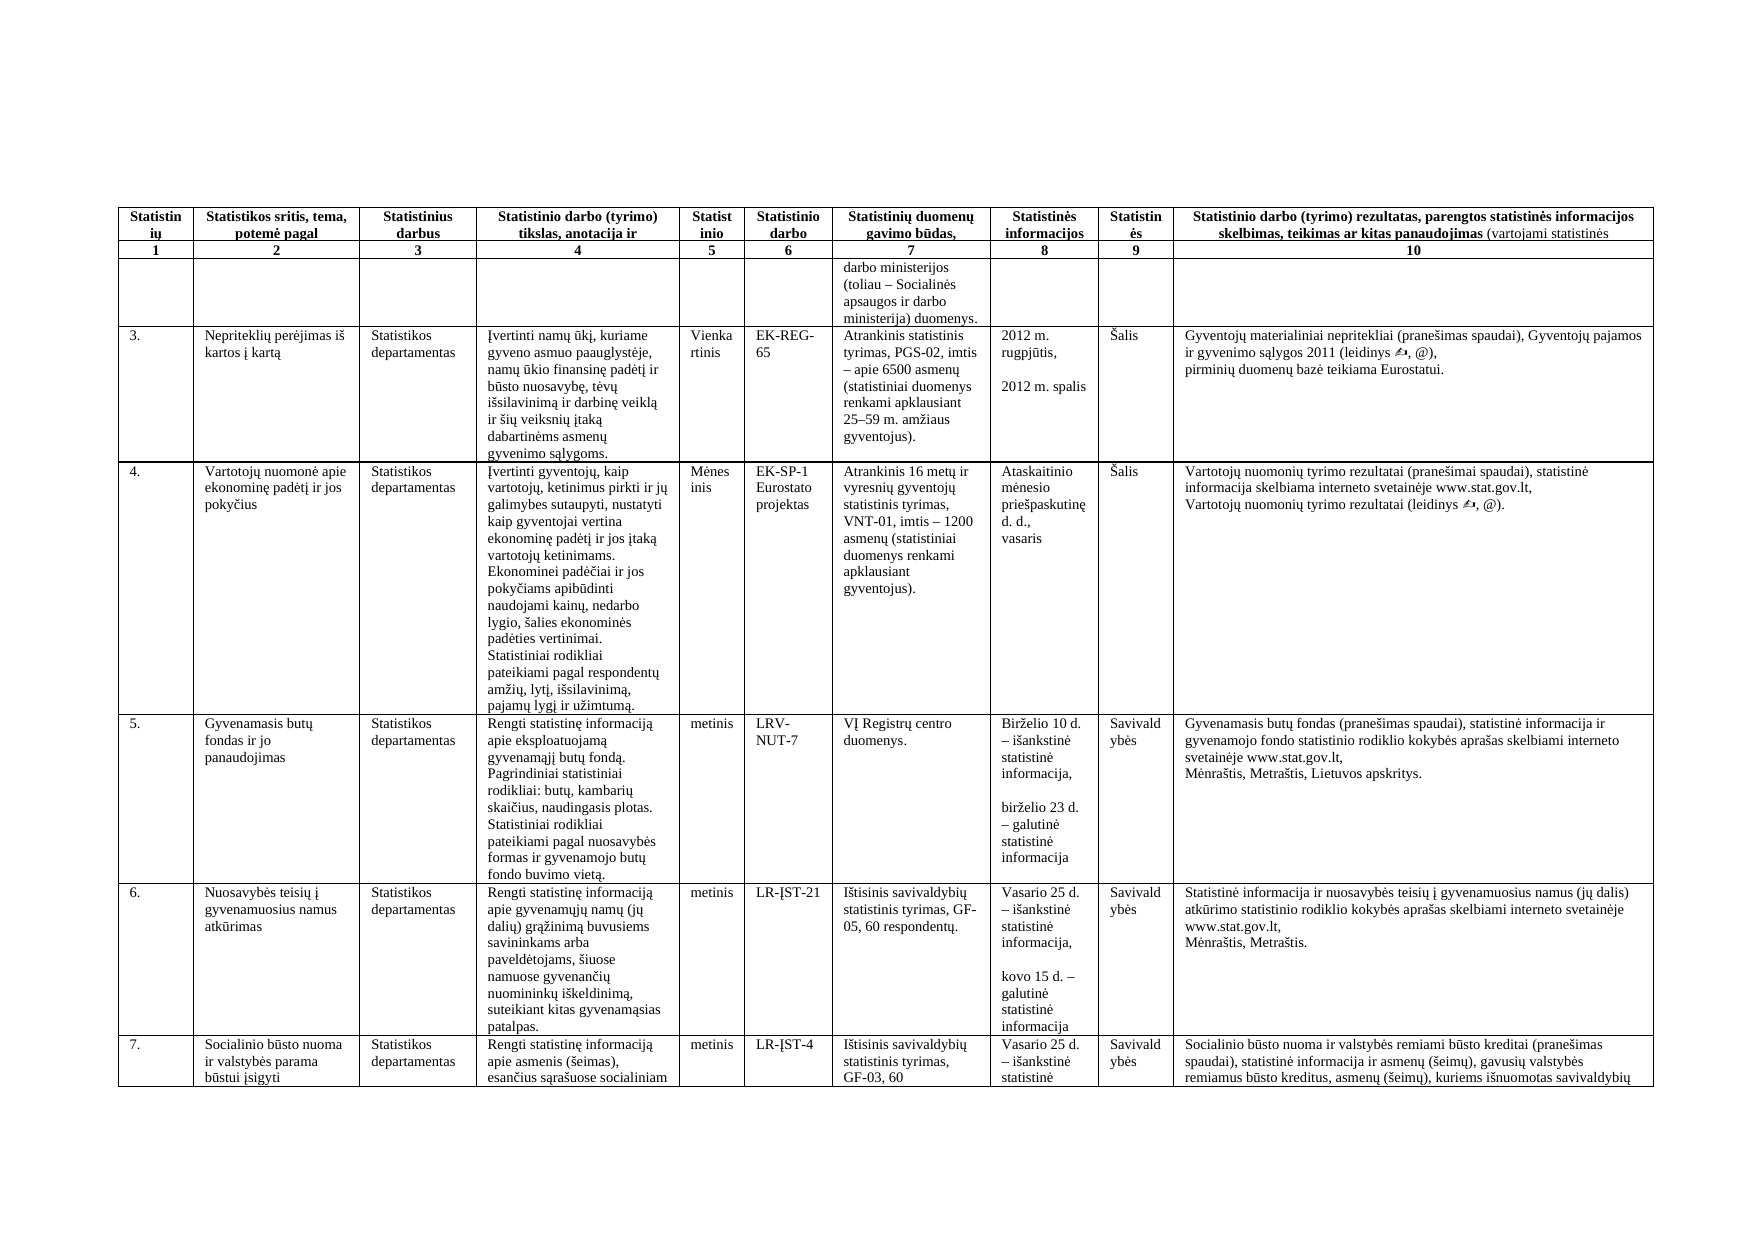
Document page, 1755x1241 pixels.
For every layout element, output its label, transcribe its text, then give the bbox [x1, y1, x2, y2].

table_cell Statistikos departamentas [360, 1036, 476, 1086]
table_cell Įvertinti gyventojų, kaip vartotojų, ketinimus pirkti ir jų galimybes sutaupyti, nustatyti kaip gyventojai vertina ekonominę padėtį ir jos įtaką vartotojų ketinimams. Ekonominei padėčiai ir jos pokyčiams apibūdinti naudojami kainų, nedarbo lygio, šalies ekonominės padėties vertinimai. Statistiniai rodikliai pateikiami pagal respondentų amžių, lytį, išsilavinimą, pajamų lygį ir užimtumą. [477, 463, 679, 714]
table_header Statistinės informacijos pateikimo vartotojams laikas [991, 208, 1098, 240]
table_cell 2012 m. rugpjūtis, 2012 m. spalis [991, 327, 1098, 461]
table_cell 3. [119, 327, 193, 461]
table_header Statistinius darbus (tyrimus) vykdančios institucijos [360, 208, 476, 240]
table_header Statistinio darbo (tyrimo) tikslas, anotacija ir pagrindiniai rodikliai [477, 208, 679, 240]
table_cell 5. [119, 715, 193, 883]
table_cell metinis [680, 884, 744, 1035]
table_cell Ištisinis savivaldybių statistinis tyrimas, GF-05, 60 respondentų. [833, 884, 990, 1035]
table_cell Savivaldybės [1099, 1036, 1173, 1086]
table_cell [991, 259, 1098, 326]
table_cell 5 [680, 241, 744, 258]
table_header Statistinio darbo (tyrimo) periodiškumas [680, 208, 744, 240]
table_cell Rengti statistinę informaciją apie eksploatuojamą gyvenamąjį butų fondą. Pagrindiniai statistiniai rodikliai: butų, kambarių skaičius, naudingasis plotas. Statistiniai rodikliai pateikiami pagal nuosavybės formas ir gyvenamojo butų fondo buvimo vietą. [477, 715, 679, 883]
table_header Statistikos sritis, tema, potemė pagal reikalavimų statistikai sąvadą1 Statistinio darbo (tyrimo) pavadinimas [194, 208, 359, 240]
table_cell 10 [1174, 241, 1653, 258]
table_cell Statistikos departamentas [360, 327, 476, 461]
table_cell Vasario 25 d. – išankstinė statistinė informacija, kovo 15 d. – galutinė statistinė informacija [991, 884, 1098, 1035]
table_cell LR-ĮST-21 [745, 884, 832, 1035]
table_cell Ištisinis savivaldybių statistinis tyrimas, GF-03, 60 [833, 1036, 990, 1086]
table_cell Rengti statistinę informaciją apie asmenis (šeimas), esančius sąrašuose socialiniam [477, 1036, 679, 1086]
table_cell Statistikos departamentas [360, 884, 476, 1035]
table_header Statistinio darbo (tyrimo) rezultatas, parengtos statistinės informacijos skelbimas, teikimas ar kitas panaudojimas (vartojami statistinės informacijos pateikimo formos sąlyginiai žymėjimai: [ | ] – spaudinys, CD – kompaktinis diskas, @ – elektroninė versija; Statistikos leidinių santrumpos: Mėnraštis – mėnesinis biuletenis „Lietuvos ekonominė ir socialinė raida“ [ | ], @, Metraštis – „Lietuvos statistikos metraštis“ ,[ | ] @, Lietuvos apskritys – metinis statistikos leidinys „Lietuvos apskritys“ [ | ], @) [1174, 208, 1653, 240]
table_cell Mėnesinis [680, 463, 744, 714]
table_cell [194, 259, 359, 326]
table_cell Vartotojų nuomonių tyrimo rezultatai (pranešimai spaudai), statistinė informacija skelbiama interneto svetainėje www.stat.gov.lt, Vartotojų nuomonių tyrimo rezultatai (leidinys [ | ], @). [1174, 463, 1653, 714]
table_cell Socialinio būsto nuoma ir valstybės remiami būsto kreditai (pranešimas spaudai), statistinė informacija ir asmenų (šeimų), gavusių valstybės remiamus būsto kreditus, asmenų (šeimų), kuriems išnuomotas savivaldybių [1174, 1036, 1653, 1086]
table_cell [360, 259, 476, 326]
table_header Statistinių duomenų gavimo būdas, šaltinis, statistinės ataskaitos formos santrumpa, statistinio tyrimo imties dydis, respondentų skaičius2 [833, 208, 990, 240]
table_header Statistinės informacijos žemiausias teritorijos administracinis lygmuo [1099, 208, 1173, 240]
table_cell Rengti statistinę informaciją apie gyvenamųjų namų (jų dalių) grąžinimą buvusiems savininkams arba paveldėtojams, šiuose namuose gyvenančių nuomininkų iškeldinimą, suteikiant kitas gyvenamąsias patalpas. [477, 884, 679, 1035]
table_cell [119, 259, 193, 326]
table_cell Savivaldybės [1099, 715, 1173, 883]
table_cell 4. [119, 463, 193, 714]
table_cell EK-SP-1 Eurostato projektas [745, 463, 832, 714]
table_cell Birželio 10 d. – išankstinė statistinė informacija, birželio 23 d. – galutinė statistinė informacija [991, 715, 1098, 883]
table_cell Statistinė informacija ir nuosavybės teisių į gyvenamuosius namus (jų dalis) atkūrimo statistinio rodiklio kokybės aprašas skelbiami interneto svetainėje www.stat.gov.lt, Mėnraštis, Metraštis. [1174, 884, 1653, 1035]
table_cell Savivaldybės [1099, 884, 1173, 1035]
table_cell Statistikos departamentas [360, 463, 476, 714]
table_cell Atrankinis 16 metų ir vyresnių gyventojų statistinis tyrimas, VNT-01, imtis – 1200 asmenų (statistiniai duomenys renkami apklausiant gyventojus). [833, 463, 990, 714]
table_cell metinis [680, 715, 744, 883]
table_cell 6. [119, 884, 193, 1035]
table_cell LRV-NUT-7 [745, 715, 832, 883]
table_cell Vienkartinis [680, 327, 744, 461]
table_cell [680, 259, 744, 326]
table_cell VĮ Registrų centro duomenys. [833, 715, 990, 883]
table_cell 7 [833, 241, 990, 258]
table_cell 6 [745, 241, 832, 258]
table_cell Atrankinis statistinis tyrimas, PGS-02, imtis – apie 6500 asmenų (statistiniai duomenys renkami apklausiant 25–59 m. amžiaus gyventojus). [833, 327, 990, 461]
table_cell Ataskaitinio mėnesio priešpaskutinę d. d., vasaris [991, 463, 1098, 714]
table_cell Gyvenamasis butų fondas ir jo panaudojimas [194, 715, 359, 883]
table_cell Gyventojų materialiniai nepritekliai (pranešimas spaudai), Gyventojų pajamos ir gyvenimo sąlygos 2011 (leidinys [ | ], @), pirminių duomenų bazė teikiama Eurostatui. [1174, 327, 1653, 461]
table_cell 8 [991, 241, 1098, 258]
table_cell 3 [360, 241, 476, 258]
table_cell metinis [680, 1036, 744, 1086]
table_cell 4 [477, 241, 679, 258]
table_cell darbo ministerijos (toliau – Socialinės apsaugos ir darbo ministerija) duomenys. [833, 259, 990, 326]
table_cell 7. [119, 1036, 193, 1086]
table_cell Šalis [1099, 327, 1173, 461]
table_cell [1099, 259, 1173, 326]
table_header Statistinio darbo (tyrimo) teisinis pagrindas (teisės akto santrumpa ir eil. nr. teisės aktų sąraše (priedas) [745, 208, 832, 240]
table_cell 2 [194, 241, 359, 258]
table_cell 9 [1099, 241, 1173, 258]
table_cell Gyventojų pajamos ir gyvenimo sąlygos, skurdo rizika (pranešimas spaudai), namų ūkių disponuojamųjų pajamų statistinių rodiklių kokybės aprašai skelbiami interneto svetainėje www.stat.gov.lt, Gyventojų pajamos ir gyvenimo sąlygos 2010 (leidinys [ | ], @), pirminių duomenų bazė teikiama Eurostatui. [1174, 259, 1653, 326]
table_cell Gyvenamasis butų fondas (pranešimas spaudai), statistinė informacija ir gyvenamojo fondo statistinio rodiklio kokybės aprašas skelbiami interneto svetainėje www.stat.gov.lt, Mėnraštis, Metraštis, Lietuvos apskritys. [1174, 715, 1653, 883]
table_header Statistinių darbų (tyrimų) eil. nr. potemėje [119, 208, 193, 240]
table_cell Socialinio būsto nuoma ir valstybės parama būstui įsigyti [194, 1036, 359, 1086]
table_cell LR-ĮST-4 [745, 1036, 832, 1086]
table_cell [477, 259, 679, 326]
table_cell Vartotojų nuomonė apie ekonominę padėtį ir jos pokyčius [194, 463, 359, 714]
table_cell Šalis [1099, 463, 1173, 714]
table_cell Įvertinti namų ūkį, kuriame gyveno asmuo paauglystėje, namų ūkio finansinę padėtį ir būsto nuosavybę, tėvų išsilavinimą ir darbinę veiklą ir šių veiksnių įtaką dabartinėms asmenų gyvenimo sąlygoms. [477, 327, 679, 461]
table_cell Nepriteklių perėjimas iš kartos į kartą [194, 327, 359, 461]
table_cell 1 [119, 241, 193, 258]
table_cell Nuosavybės teisių į gyvenamuosius namus atkūrimas [194, 884, 359, 1035]
table_cell Statistikos departamentas [360, 715, 476, 883]
table_cell Vasario 25 d. – išankstinė statistinė [991, 1036, 1098, 1086]
table_cell [745, 259, 832, 326]
table_cell EK-REG-65 [745, 327, 832, 461]
